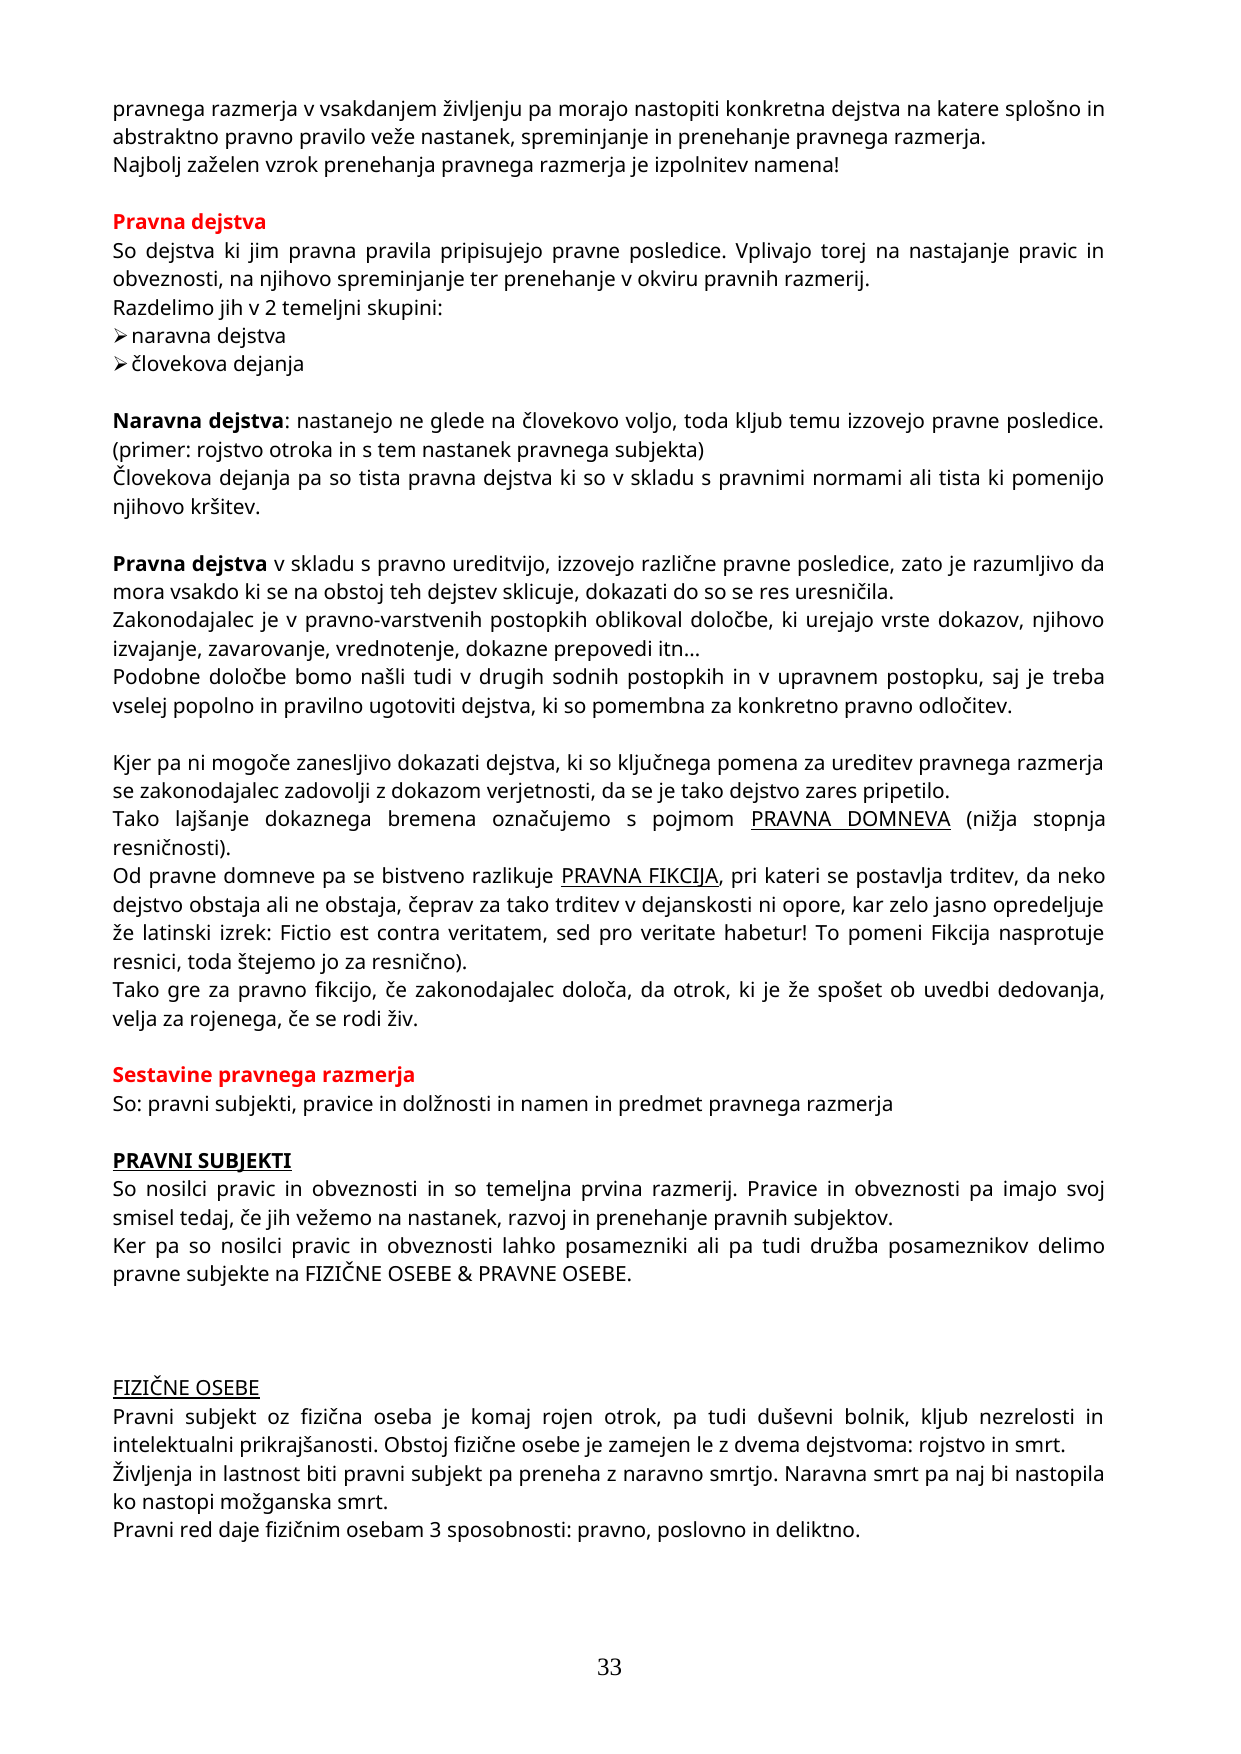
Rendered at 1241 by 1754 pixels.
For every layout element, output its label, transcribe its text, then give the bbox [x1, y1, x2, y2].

text Pravna dejstva v skladu s pravno ureditvijo, izzovejo različne pravne posledice, zato je razumljivo da mora vsakdo ki se na obstoj teh dejstev sklicuje, dokazati do so se res uresničila. [112, 549, 1106, 606]
text Sestavine pravnega razmerja [112, 1061, 1106, 1089]
text Tako lajšanje dokaznega bremena označujemo s pojmom PRAVNA DOMNEVA (nižja stopnja resničnosti). [112, 804, 1106, 861]
text Pravni subjekt oz fizična oseba je komaj rojen otrok, pa tudi duševni bolnik, kljub nezrelosti in intelektualni prikrajšanosti. Obstoj fizične osebe je zamejen le z dvema dejstvoma: rojstvo in smrt. [112, 1402, 1106, 1459]
text So nosilci pravic in obveznosti in so temeljna prvina razmerij. Pravice in obveznosti pa imajo svoj smisel tedaj, če jih vežemo na nastanek, razvoj in prenehanje pravnih subjektov. [112, 1174, 1106, 1231]
text Življenja in lastnost biti pravni subjekt pa preneha z naravno smrtjo. Naravna smrt pa naj bi nastopila ko nastopi možganska smrt. [112, 1459, 1106, 1516]
text Pravna dejstva [112, 207, 1106, 236]
text Pravni red daje fizičnim osebam 3 sposobnosti: pravno, poslovno in deliktno. [112, 1516, 1106, 1544]
list človekova dejanja [112, 349, 1106, 378]
text Najbolj zaželen vzrok prenehanja pravnega razmerja je izpolnitev namena! [112, 151, 1106, 179]
text Naravna dejstva: nastanejo ne glede na človekovo voljo, toda kljub temu izzovejo pravne posledice. (primer: rojstvo otroka in s tem nastanek pravnega subjekta) [112, 406, 1106, 463]
text So: pravni subjekti, pravice in dolžnosti in namen in predmet pravnega razmerja [112, 1089, 1106, 1117]
text pravnega razmerja v vsakdanjem življenju pa morajo nastopiti konkretna dejstva na katere splošno in abstraktno pravno pravilo veže nastanek, spreminjanje in prenehanje pravnega razmerja. [112, 94, 1106, 151]
text Človekova dejanja pa so tista pravna dejstva ki so v skladu s pravnimi normami ali tista ki pomenijo njihovo kršitev. [112, 463, 1106, 520]
text Ker pa so nosilci pravic in obveznosti lahko posamezniki ali pa tudi družba posameznikov delimo pravne subjekte na FIZIČNE OSEBE & PRAVNE OSEBE. [112, 1231, 1106, 1288]
text PRAVNI SUBJEKTI [112, 1146, 1106, 1174]
text Podobne določbe bomo našli tudi v drugih sodnih postopkih in v upravnem postopku, saj je treba vselej popolno in pravilno ugotoviti dejstva, ki so pomembna za konkretno pravno odločitev. [112, 662, 1106, 719]
text Tako gre za pravno fikcijo, če zakonodajalec določa, da otrok, ki je že spošet ob uvedbi dedovanja, velja za rojenega, če se rodi živ. [112, 975, 1106, 1032]
list naravna dejstva [112, 321, 1106, 349]
text FIZIČNE OSEBE [112, 1373, 1106, 1402]
text Zakonodajalec je v pravno-varstvenih postopkih oblikoval določbe, ki urejajo vrste dokazov, njihovo izvajanje, zavarovanje, vrednotenje, dokazne prepovedi itn… [112, 606, 1106, 662]
text Razdelimo jih v 2 temeljni skupini: [112, 293, 1106, 321]
text Kjer pa ni mogoče zanesljivo dokazati dejstva, ki so ključnega pomena za ureditev pravnega razmerja se zakonodajalec zadovolji z dokazom verjetnosti, da se je tako dejstvo zares pripetilo. [112, 748, 1106, 804]
text Od pravne domneve pa se bistveno razlikuje PRAVNA FIKCIJA, pri kateri se postavlja trditev, da neko dejstvo obstaja ali ne obstaja, čeprav za tako trditev v dejanskosti ni opore, kar zelo jasno opredeljuje že latinski izrek: Fictio est contra veritatem, sed pro veritate habetur! To pomeni Fikcija nasprotuje resnici, toda štejemo jo za resnično). [112, 861, 1106, 975]
text So dejstva ki jim pravna pravila pripisujejo pravne posledice. Vplivajo torej na nastajanje pravic in obveznosti, na njihovo spreminjanje ter prenehanje v okviru pravnih razmerij. [112, 236, 1106, 293]
